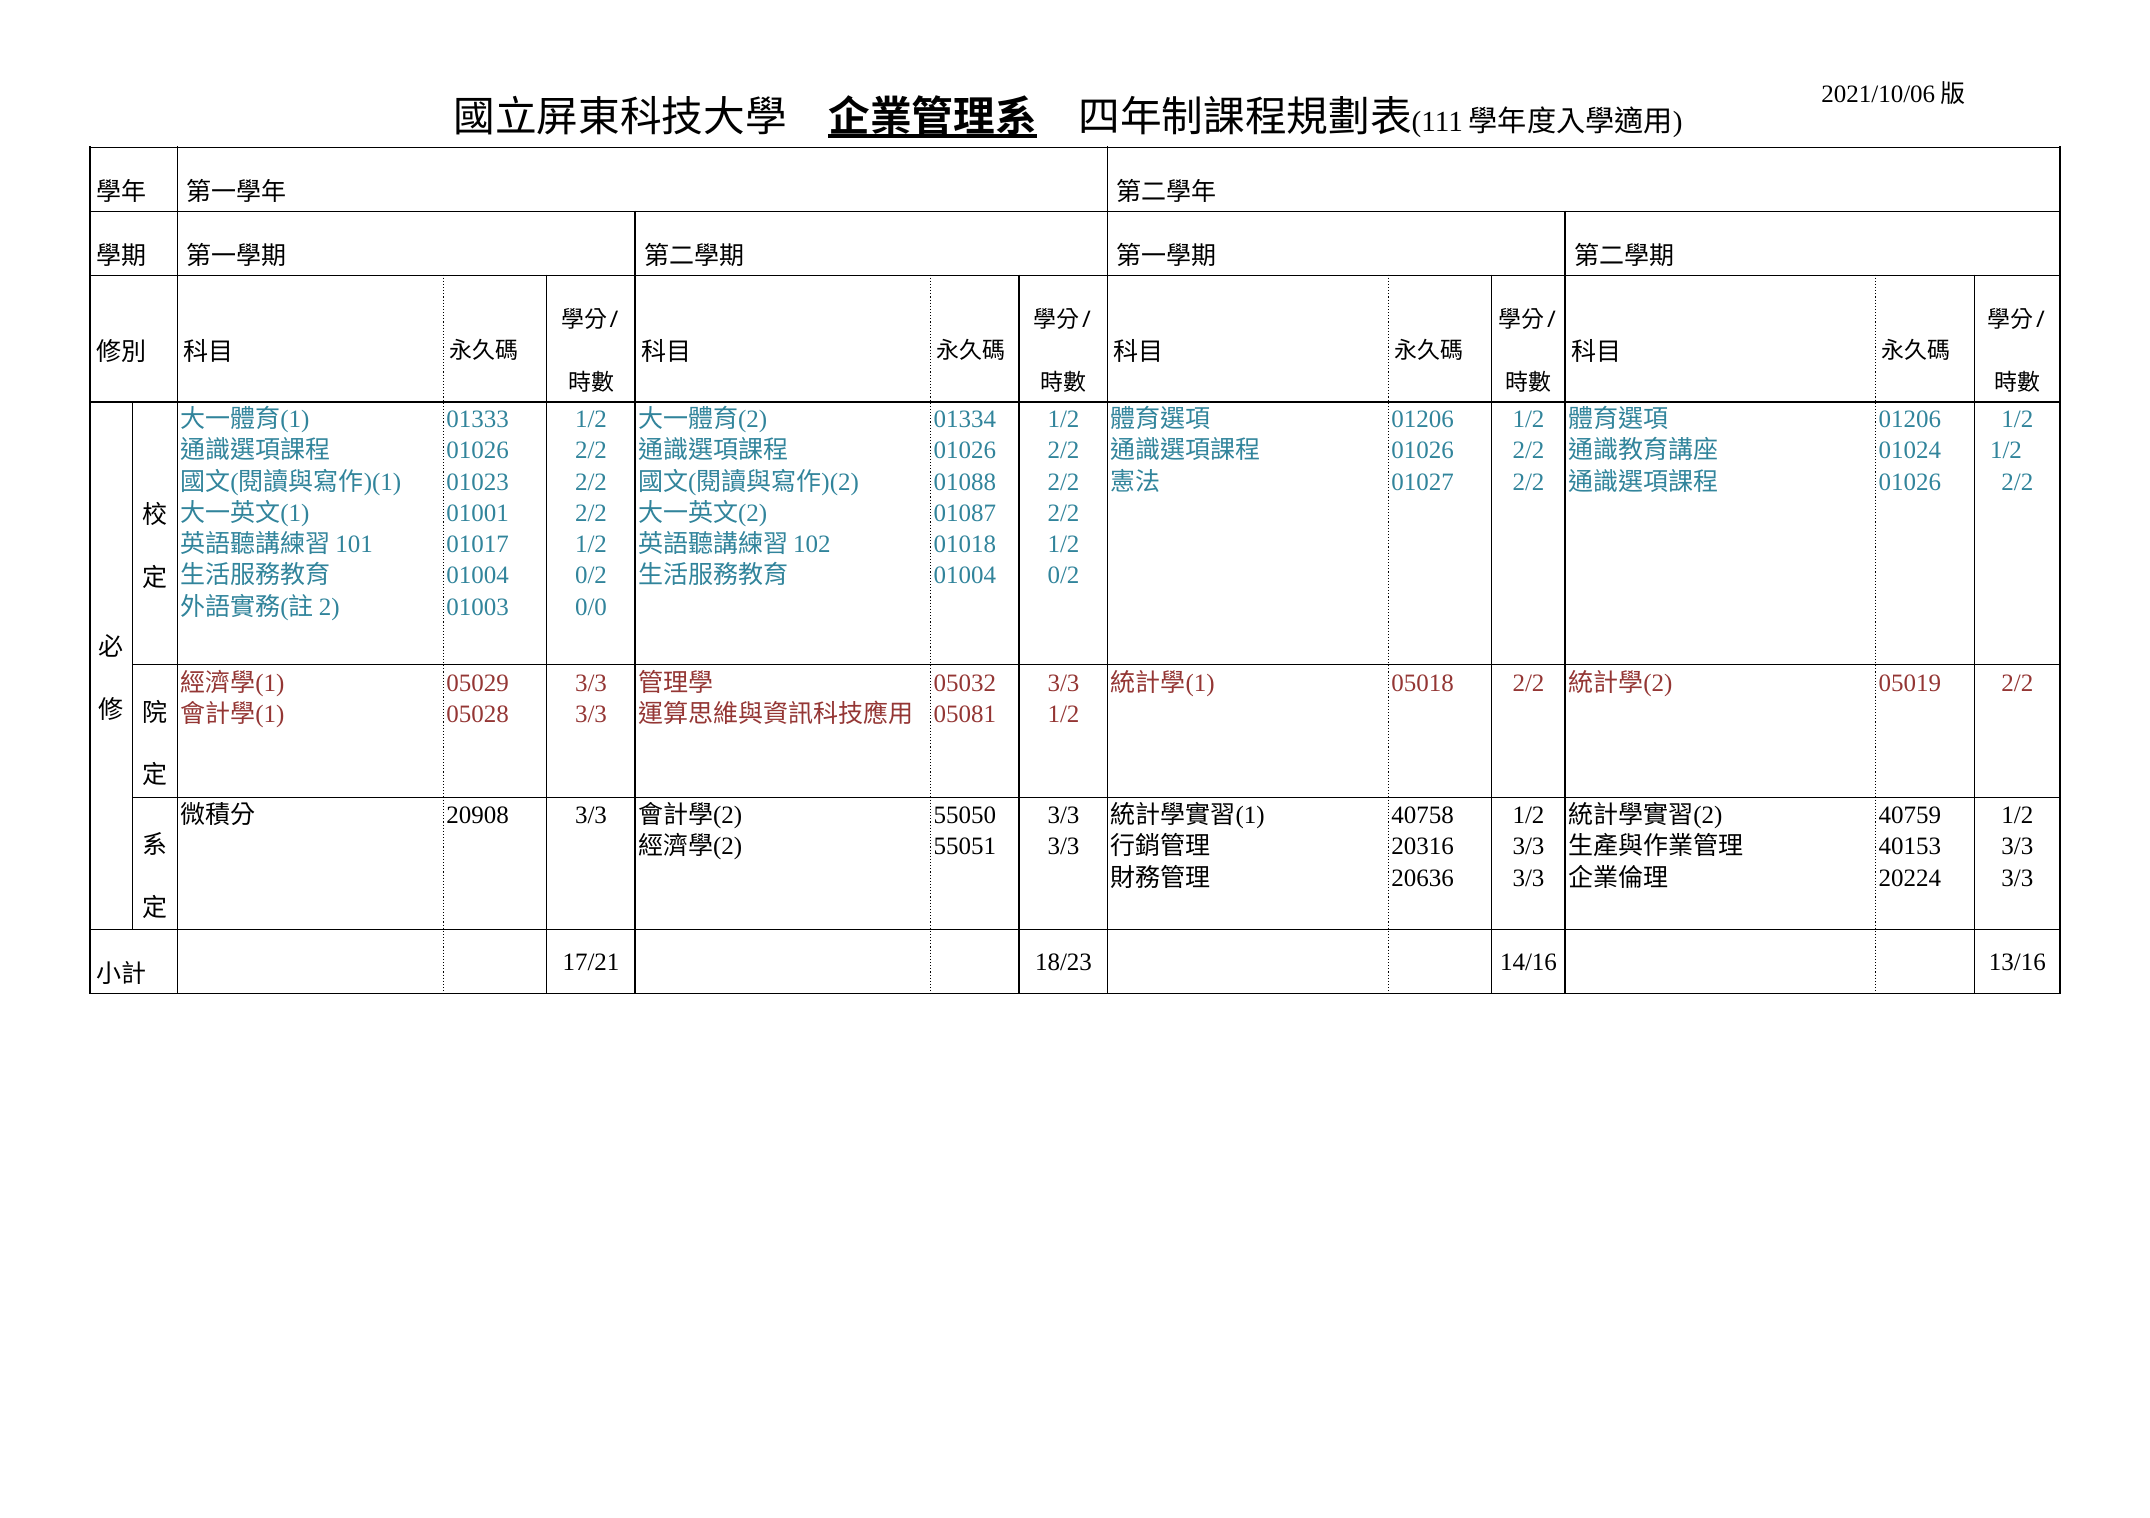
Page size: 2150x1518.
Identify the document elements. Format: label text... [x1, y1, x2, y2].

table_cell 05032 05081 [930, 665, 1018, 797]
table_cell 永久碼 [1875, 276, 1974, 401]
table_cell 科目 [636, 276, 930, 401]
table_cell 永久碼 [443, 276, 546, 401]
table_cell 14/16 [1492, 930, 1564, 993]
table_cell 統計學(2) [1566, 665, 1875, 797]
table_cell 第二學期 [636, 212, 1107, 274]
table_cell 40758 20316 20636 [1388, 798, 1491, 929]
table_cell 17/21 [547, 930, 634, 993]
table_cell 統計學(1) [1108, 665, 1388, 797]
table_cell 2/2 [1975, 665, 2059, 797]
table_cell 05019 [1875, 665, 1974, 797]
table_cell 第二學期 [1566, 212, 2059, 274]
table_cell [930, 930, 1018, 993]
table_cell 1/2 3/3 3/3 [1975, 798, 2059, 929]
table_header 第一學年 [178, 148, 1107, 211]
table_cell 管理學 運算思維與資訊科技應用 [636, 665, 930, 797]
table_cell 20908 [443, 798, 546, 929]
table_cell 永久碼 [1388, 276, 1491, 401]
table_cell 修別 [91, 276, 177, 401]
table_cell 1/2 2/2 2/2 2/2 1/2 0/2 [1020, 403, 1107, 664]
table_cell 學分/時數 [1020, 276, 1107, 401]
table_cell 3/3 3/3 [1020, 798, 1107, 929]
text 國立屏東科技大學 企業管理系 四年制課程規劃表(111學年度入學適用) [59, 66, 2091, 134]
table_cell 體育選項 通識教育講座 通識選項課程 [1566, 403, 1875, 664]
table_cell 科目 [178, 276, 443, 401]
table_cell 3/3 3/3 [547, 665, 634, 797]
table_cell 永久碼 [930, 276, 1018, 401]
table_cell 會計學(2) 經濟學(2) [636, 798, 930, 929]
table_cell 1/2 2/2 2/2 [1492, 403, 1564, 664]
table_cell 學期 [91, 212, 177, 274]
table_cell 18/23 [1020, 930, 1107, 993]
table_cell 05018 [1388, 665, 1491, 797]
table_cell 大一體育(2) 通識選項課程 國文(閱讀與寫作)(2) 大一英文(2) 英語聽講練習102 生活服務教育 [636, 403, 930, 664]
table_cell 統計學實習(1) 行銷管理 財務管理 [1108, 798, 1388, 929]
table_cell 大一體育(1) 通識選項課程 國文(閱讀與寫作)(1) 大一英文(1) 英語聽講練習101 生活服務教育 外語實務(註2) [178, 403, 443, 664]
table_cell 科目 [1108, 276, 1388, 401]
table_cell 學分/時數 [1492, 276, 1564, 401]
table_cell 第一學期 [1108, 212, 1564, 274]
table_cell [443, 930, 546, 993]
table_cell [178, 930, 443, 993]
text 2021/10/06版 [1821, 74, 1987, 110]
table_cell [1566, 930, 1875, 993]
table_cell [1108, 930, 1388, 993]
table_cell 科目 [1566, 276, 1875, 401]
table_cell [1875, 930, 1974, 993]
table_cell 3/3 [547, 798, 634, 929]
table_cell [636, 930, 930, 993]
table_cell 微積分 [178, 798, 443, 929]
table_cell 05029 05028 [443, 665, 546, 797]
table_cell 40759 40153 20224 [1875, 798, 1974, 929]
table_cell 校定 [133, 403, 177, 664]
table_cell 2/2 [1492, 665, 1564, 797]
table_cell [1388, 930, 1491, 993]
table_cell 學分/時數 [547, 276, 634, 401]
table_header 學年 [91, 148, 177, 211]
table_cell 學分/時數 [1975, 276, 2059, 401]
table_cell 統計學實習(2) 生產與作業管理 企業倫理 [1566, 798, 1875, 929]
table_cell 3/3 1/2 [1020, 665, 1107, 797]
table_cell 01206 01024 01026 [1875, 403, 1974, 664]
table_cell 經濟學(1) 會計學(1) [178, 665, 443, 797]
table_cell 55050 55051 [930, 798, 1018, 929]
table_cell 01333 01026 01023 01001 01017 01004 01003 [443, 403, 546, 664]
table_cell 第一學期 [178, 212, 634, 274]
table_cell 體育選項 通識選項課程 憲法 [1108, 403, 1388, 664]
table_cell 院定 [133, 665, 177, 797]
table_cell 1/2 3/3 3/3 [1492, 798, 1564, 929]
table_header 第二學年 [1108, 148, 2059, 211]
table_cell 系定 [133, 798, 177, 929]
table_cell 小計 [91, 930, 177, 993]
table_cell 1/2 2/2 2/2 2/2 1/2 0/2 0/0 [547, 403, 634, 664]
table_cell 必修 [91, 403, 132, 929]
table_cell 01334 01026 01088 01087 01018 01004 [930, 403, 1018, 664]
table_cell 1/2 1/2 2/2 [1975, 403, 2059, 664]
table_cell 01206 01026 01027 [1388, 403, 1491, 664]
table_cell 13/16 [1975, 930, 2059, 993]
